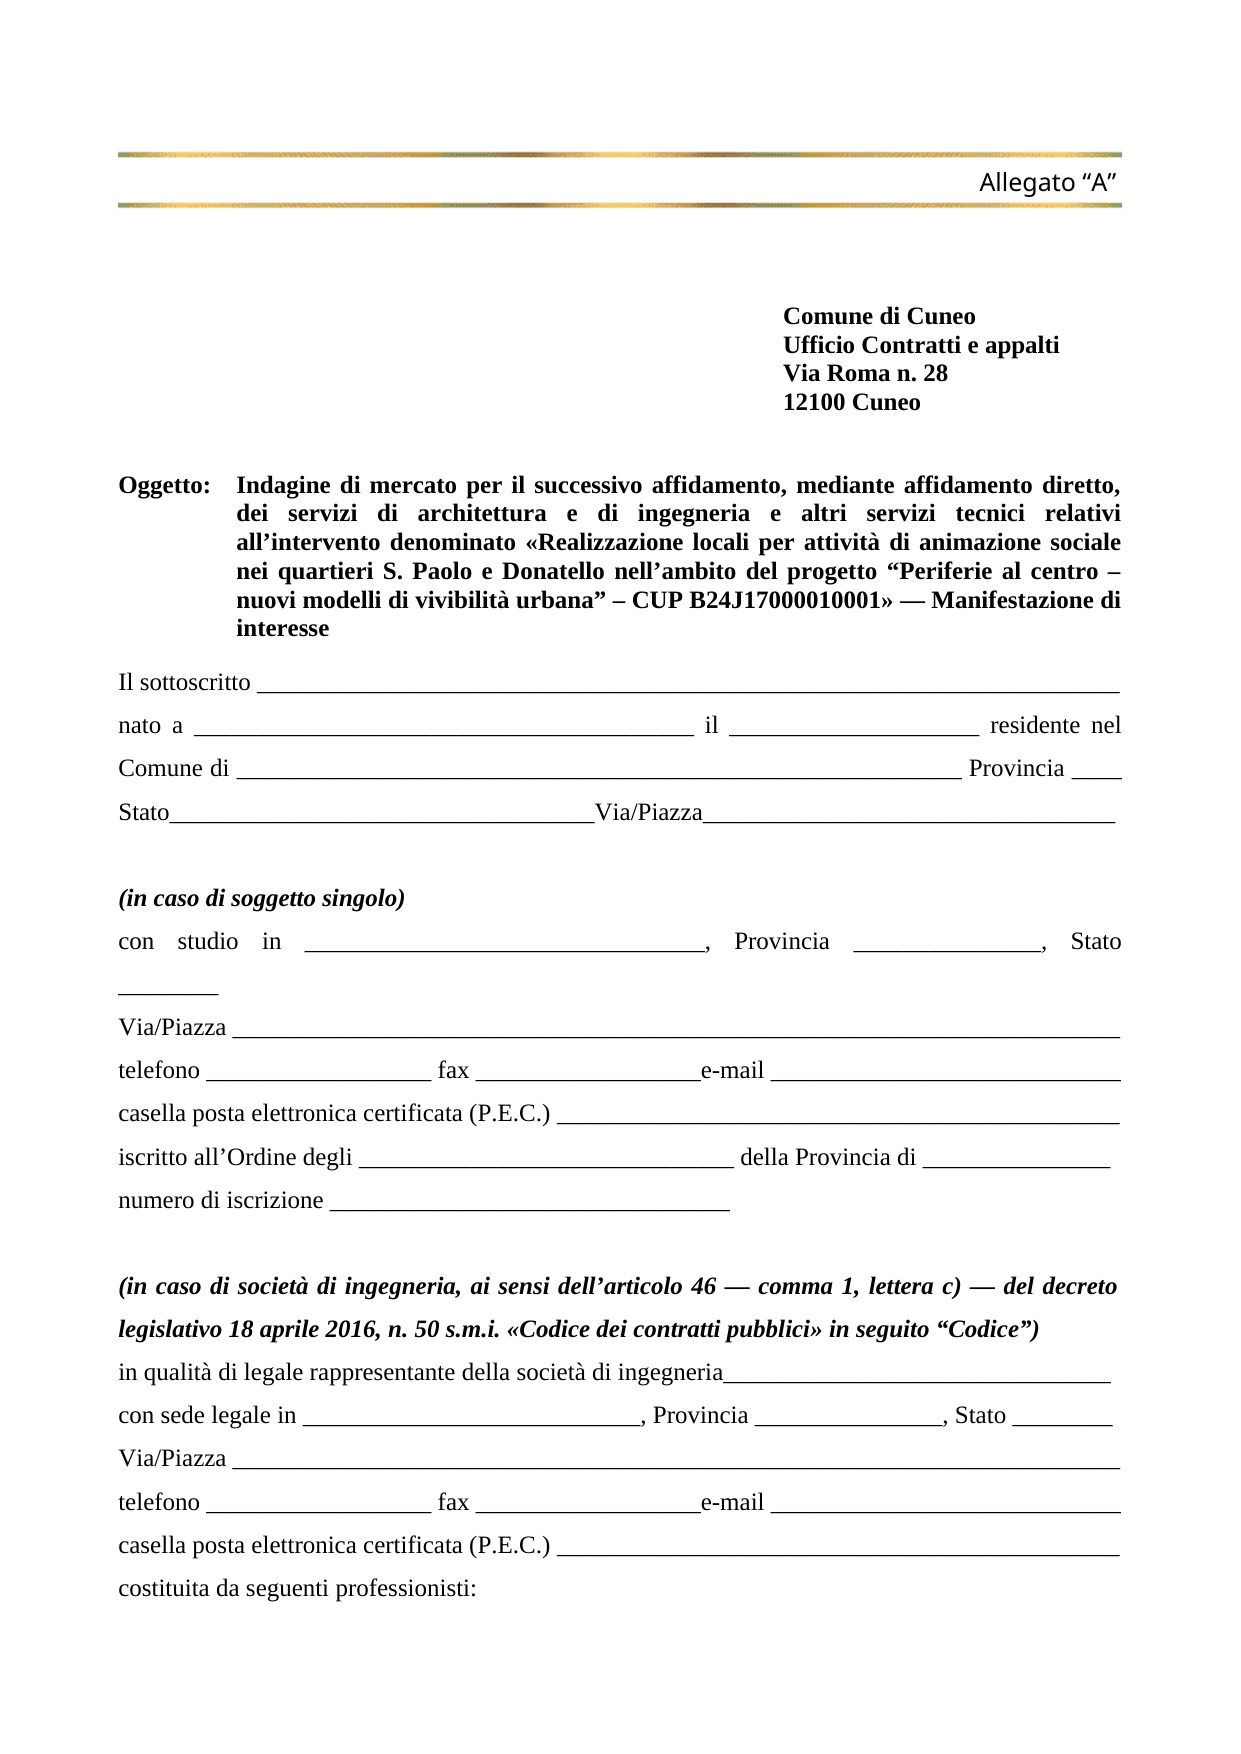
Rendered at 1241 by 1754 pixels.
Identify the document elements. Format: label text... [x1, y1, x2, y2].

text con studio in ________________________________, Provincia _______________, Stato ________ [118, 926, 1122, 998]
text costituita da seguenti professionisti: [118, 1573, 1122, 1602]
text Ufficio Contratti e appalti [783, 330, 1122, 358]
text Comune di Cuneo [783, 301, 1122, 330]
text in qualità di legale rappresentante della società di ingegneria_______________________________ [118, 1357, 1122, 1386]
text telefono __________________ fax __________________e-mail ____________________________ [118, 1487, 1122, 1515]
text (in caso di soggetto singolo) [118, 883, 1122, 912]
text Via Roma n. 28 [783, 358, 1122, 387]
text telefono __________________ fax __________________e-mail ____________________________ [118, 1055, 1122, 1084]
subtitle Allegato “A” [118, 164, 1116, 198]
text con sede legale in ___________________________, Provincia _______________, Stato ________ [118, 1400, 1122, 1429]
subtitle nato a ________________________________________ il ____________________ residente nel Comune di __________________________________________________________ Provincia ____ Stato__________________________________Via/Piazza_________________________________ [118, 710, 1122, 825]
text Oggetto: Indagine di mercato per il successivo affidamento, mediante affidamento diretto, dei servizi di architettura e di ingegneria e altri servizi tecnici relativi all’intervento denominato «Realizzazione locali per attività di animazione sociale nei quartieri S. Paolo e Donatello nell’ambito del progetto “Periferie al centro – nuovi modelli di vivibilità urbana” – CUP B24J17000010001» — Manifestazione di interesse [118, 470, 1122, 642]
text iscritto all’Ordine degli ______________________________ della Provincia di _______________ numero di iscrizione ________________________________ [118, 1142, 1122, 1213]
text casella posta elettronica certificata (P.E.C.) _____________________________________________ [118, 1098, 1122, 1127]
text Via/Piazza _______________________________________________________________________ [118, 1443, 1122, 1472]
subtitle Il sottoscritto _____________________________________________________________________ [118, 667, 1122, 696]
text 12100 Cuneo [783, 387, 1122, 416]
text Via/Piazza _______________________________________________________________________ [118, 1012, 1122, 1041]
text casella posta elettronica certificata (P.E.C.) _____________________________________________ [118, 1530, 1122, 1558]
text (in caso di società di ingegneria, ai sensi dell’articolo 46 — comma 1, lettera c) — del decreto legislativo 18 aprile 2016, n. 50 s.m.i. «Codice dei contratti pubblici» in seguito “Codice”) [118, 1271, 1122, 1343]
